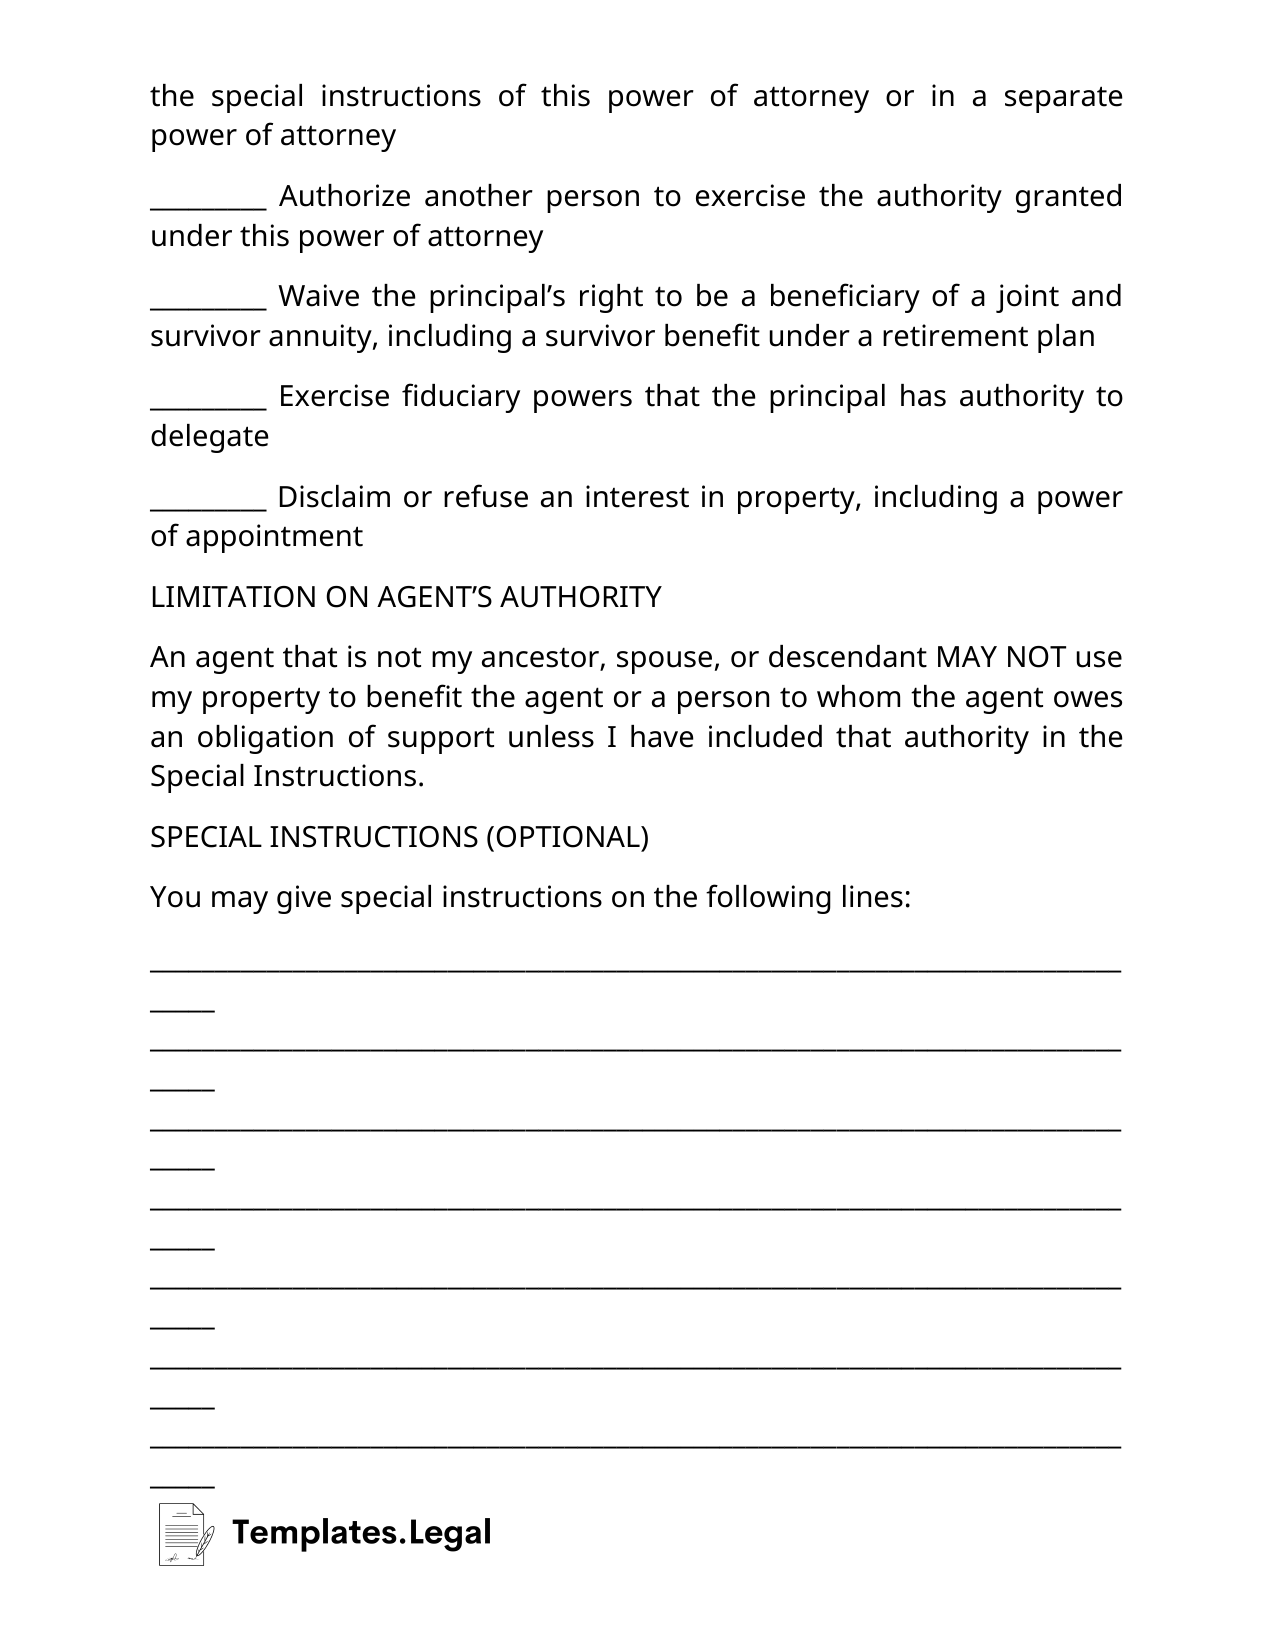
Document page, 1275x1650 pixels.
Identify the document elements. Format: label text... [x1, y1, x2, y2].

text An agent that is not my ancestor, spouse, or descendant MAY NOT use my property to benefit the agent or a person to whom the agent owes an obligation of support unless I have included that authority in the Special Instructions. [150, 637, 1125, 795]
text LIMITATION ON AGENT’S AUTHORITY [150, 576, 1125, 616]
text _________ Exercise fiduciary powers that the principal has authority to delegate [150, 376, 1125, 455]
text the special instructions of this power of attorney or in a separate power of attorney [150, 75, 1125, 154]
text SPECIAL INSTRUCTIONS (OPTIONAL) [150, 816, 1125, 856]
text _________ Waive the principal’s right to be a beneficiary of a joint and survivor annuity, including a survivor benefit under a retirement plan [150, 275, 1125, 355]
text _________ Disclaim or refuse an interest in property, including a power of appointment [150, 476, 1125, 555]
text _________ Authorize another person to exercise the authority granted under this power of attorney [150, 175, 1125, 254]
text You may give special instructions on the following lines: [150, 877, 1125, 916]
text ________________________________________________________________________________ ________________________________________________________________________________ ________________________________________________________________________________ ________________________________________________________________________________ ________________________________________________________________________________ ________________________________________________________________________________ ________________________________________________________________________________ [150, 937, 1125, 1493]
